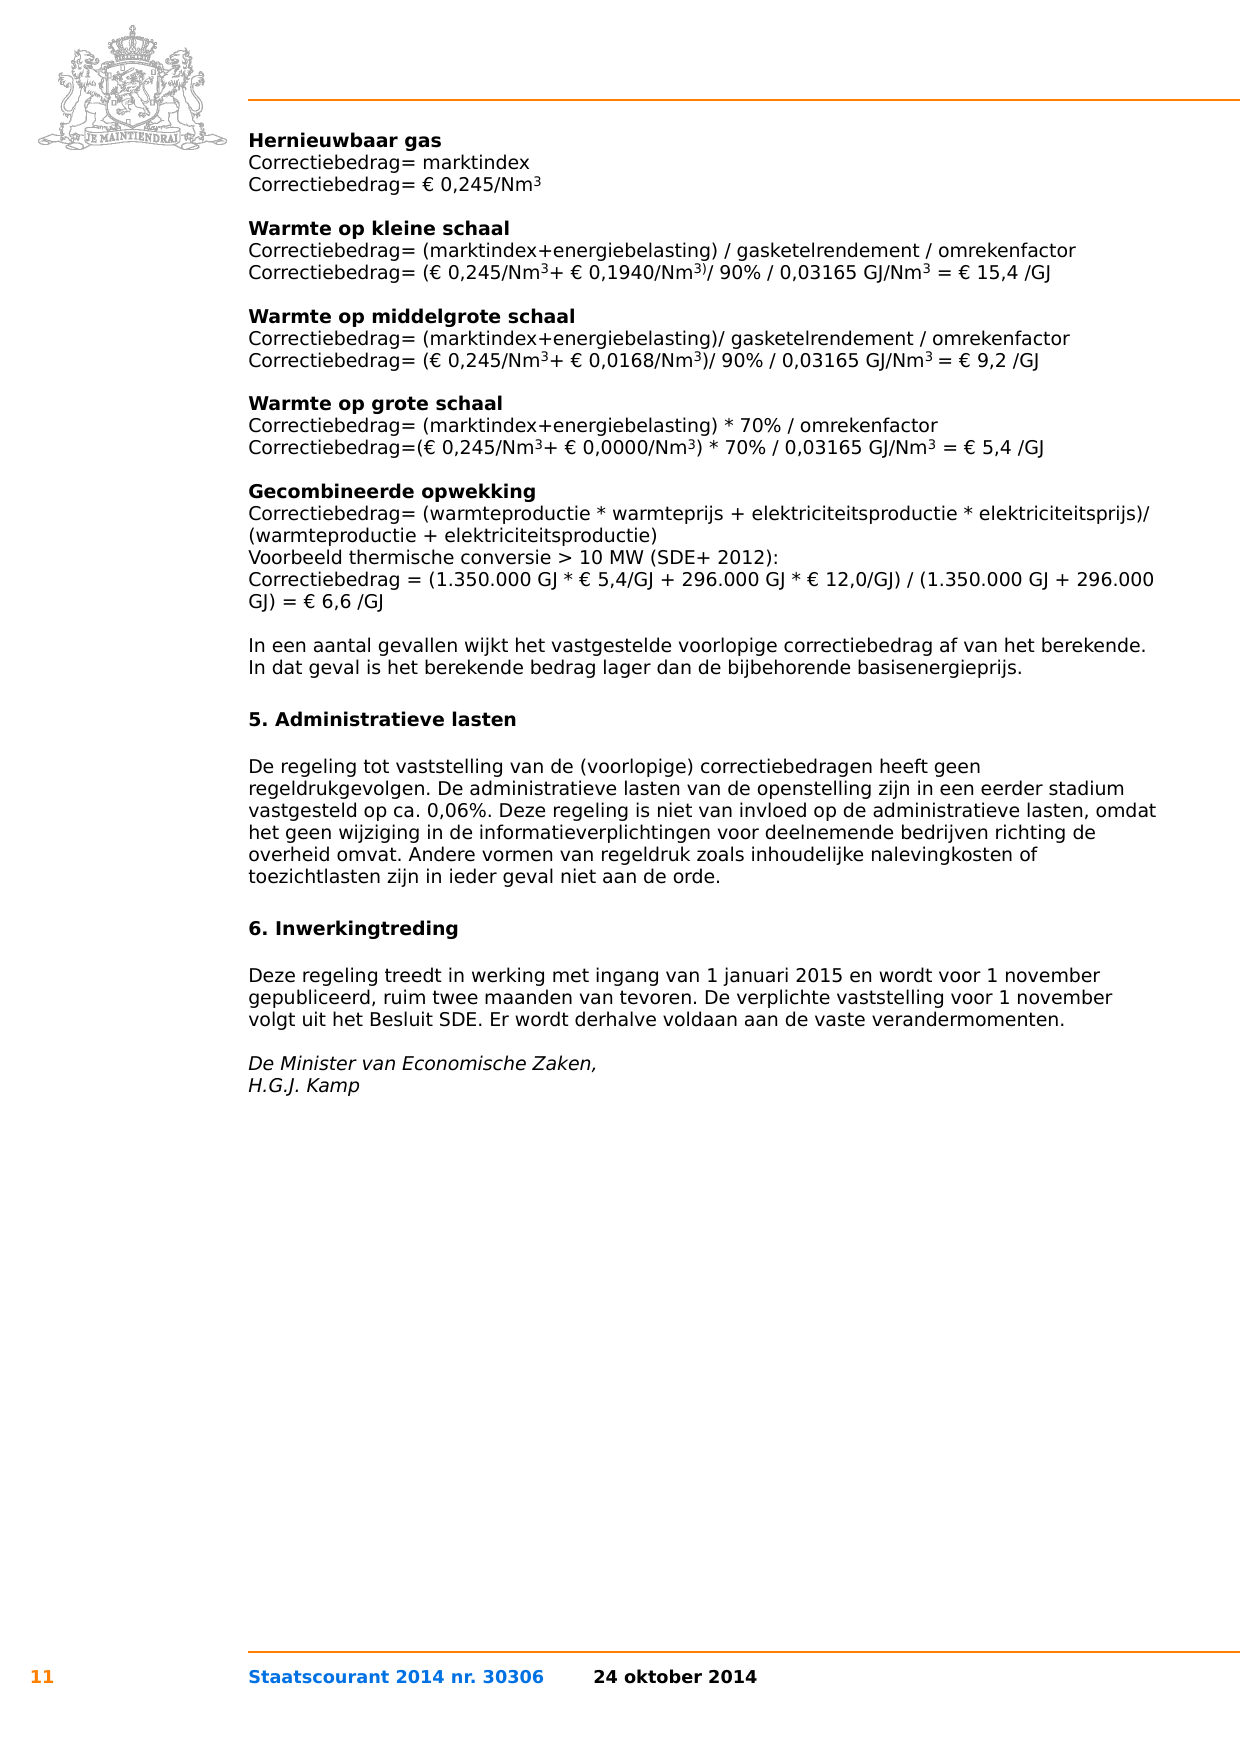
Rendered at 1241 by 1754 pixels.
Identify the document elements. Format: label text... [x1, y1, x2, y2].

text De Minister van Economische Zaken, H.G.J. Kamp [248, 1052, 1163, 1096]
text Voorbeeld thermische conversie > 10 MW (SDE+ 2012): [248, 547, 1163, 569]
text Gecombineerde opwekking [248, 481, 1163, 503]
text Correctiebedrag= (€ 0,245/Nm3+ € 0,0168/Nm3)/ 90% / 0,03165 GJ/Nm3 = € 9,2 /GJ [248, 349, 1163, 371]
text Warmte op kleine schaal [248, 218, 1163, 240]
text Correctiebedrag = (1.350.000 GJ * € 5,4/GJ + 296.000 GJ * € 12,0/GJ) / (1.350.000 GJ + 296.000 GJ) = € 6,6 /GJ [248, 569, 1163, 613]
text Correctiebedrag= (€ 0,245/Nm3+ € 0,1940/Nm3)/ 90% / 0,03165 GJ/Nm3 = € 15,4 /GJ [248, 262, 1163, 284]
text Warmte op middelgrote schaal [248, 306, 1163, 327]
picture [38, 25, 227, 150]
text Correctiebedrag= (marktindex+energiebelasting) / gasketelrendement / omrekenfactor [248, 240, 1163, 262]
text Deze regeling treedt in werking met ingang van 1 januari 2015 en wordt voor 1 november gepubliceerd, ruim twee maanden van tevoren. De verplichte vaststelling voor 1 november volgt uit het Besluit SDE. Er wordt derhalve voldaan aan de vaste verandermomenten. [248, 965, 1163, 1031]
text Hernieuwbaar gas [248, 130, 1163, 152]
text Correctiebedrag= € 0,245/Nm3 [248, 174, 1163, 196]
text Correctiebedrag= (marktindex+energiebelasting) * 70% / omrekenfactor [248, 415, 1163, 437]
text De regeling tot vaststelling van de (voorlopige) correctiebedragen heeft geen regeldrukgevolgen. De administratieve lasten van de openstelling zijn in een eerder stadium vastgesteld op ca. 0,06%. Deze regeling is niet van invloed op de administratieve lasten, omdat het geen wijziging in de informatieverplichtingen voor deelnemende bedrijven richting de overheid omvat. Andere vormen van regeldruk zoals inhoudelijke nalevingkosten of toezichtlasten zijn in ieder geval niet aan de orde. [248, 756, 1163, 888]
text In een aantal gevallen wijkt het vastgestelde voorlopige correctiebedrag af van het berekende. In dat geval is het berekende bedrag lager dan de bijbehorende basisenergieprijs. [248, 635, 1163, 679]
text Correctiebedrag= marktindex [248, 152, 1163, 174]
subtitle 5. Administratieve lasten [248, 709, 1163, 731]
text Correctiebedrag= (warmteproductie * warmteprijs + elektriciteitsproductie * elektriciteitsprijs)/ (warmteproductie + elektriciteitsproductie) [248, 503, 1163, 547]
text Warmte op grote schaal [248, 393, 1163, 415]
text Correctiebedrag=(€ 0,245/Nm3+ € 0,0000/Nm3) * 70% / 0,03165 GJ/Nm3 = € 5,4 /GJ [248, 437, 1163, 459]
subtitle 6. Inwerkingtreding [248, 918, 1163, 940]
text Correctiebedrag= (marktindex+energiebelasting)/ gasketelrendement / omrekenfactor [248, 327, 1163, 349]
